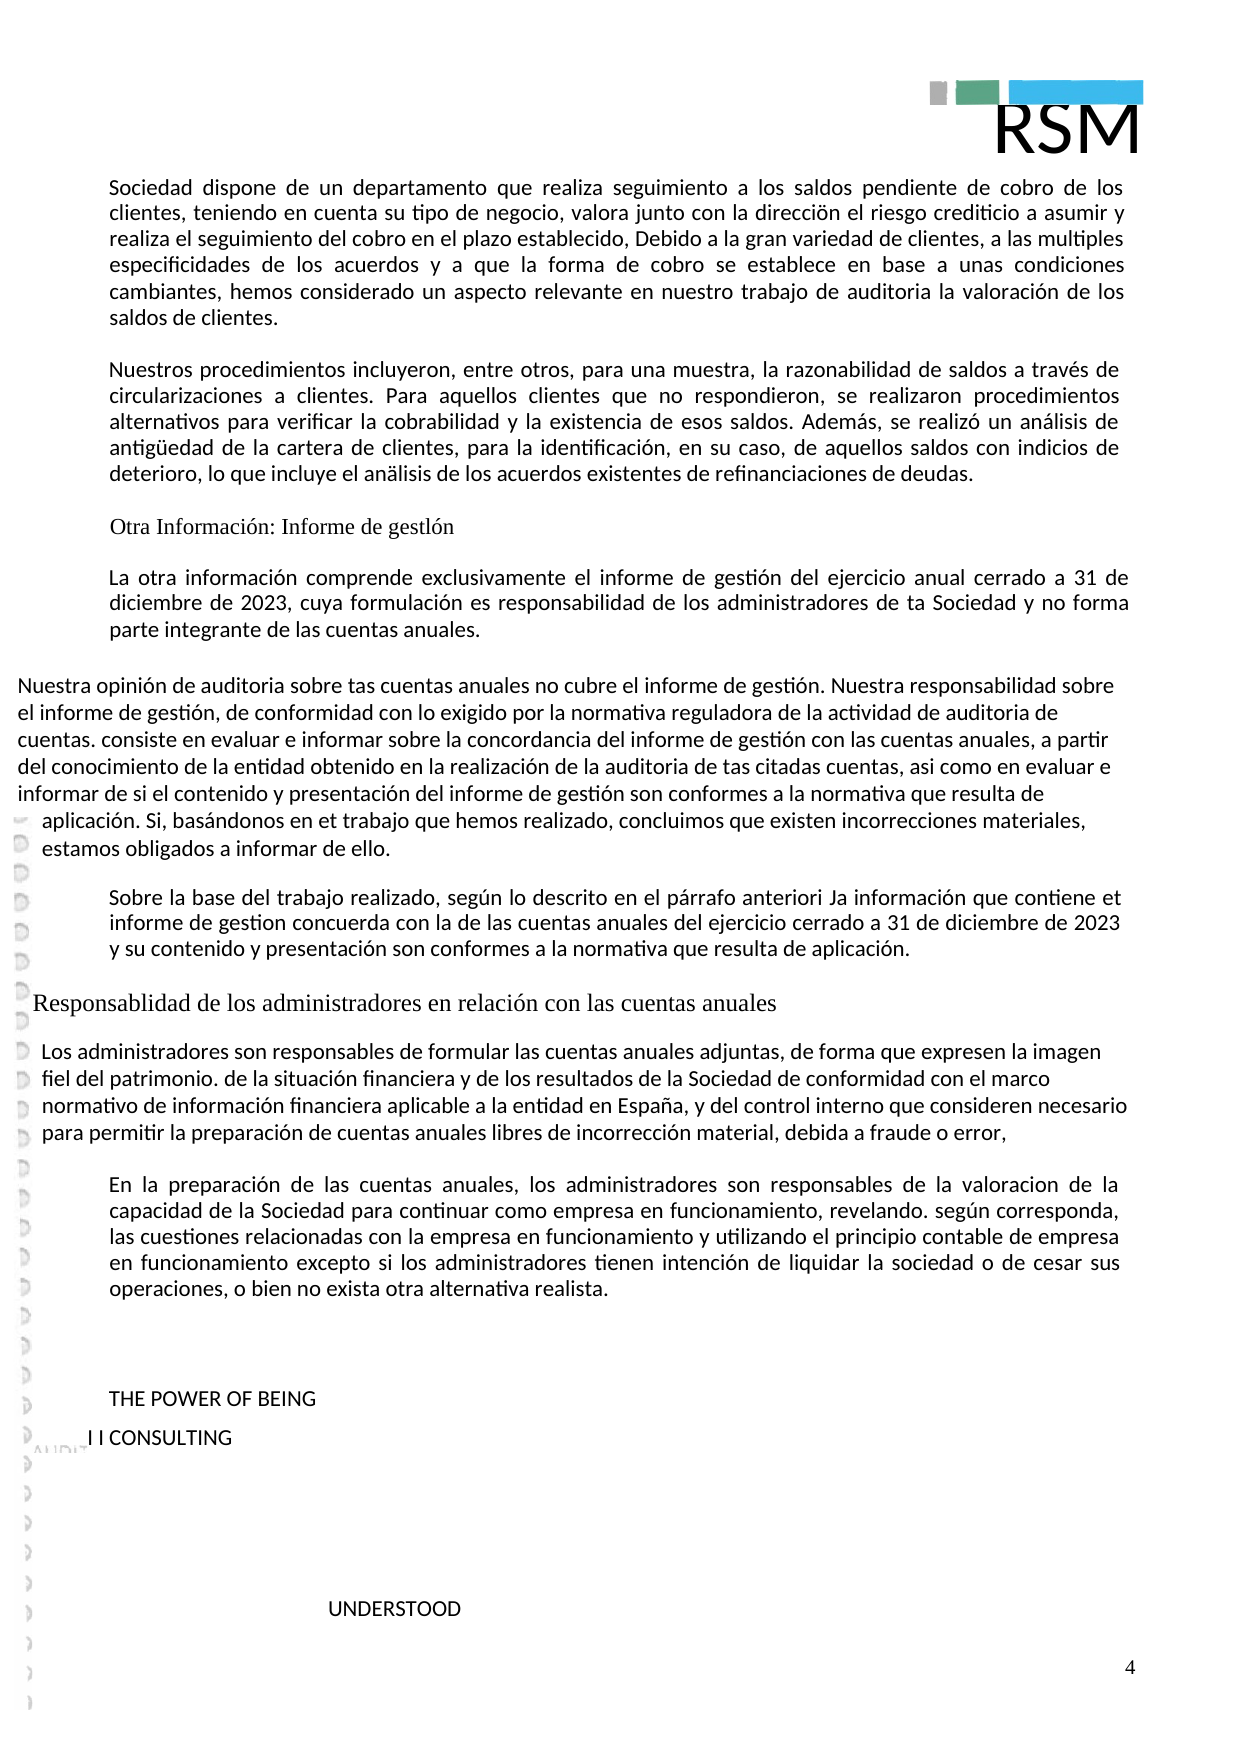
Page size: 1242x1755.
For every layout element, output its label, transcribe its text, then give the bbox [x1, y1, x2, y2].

text Sobre la base del trabajo realizado, según lo descrito en el párrafo anteriori Ja información que contiene et informe de gestion concuerda con la de las cuentas anuales del ejercicio cerrado a 31 de diciembre de 2023 y su contenido y presentación son conformes a la normativa que resulta de aplicación. [109, 884, 1123, 963]
text Nuestra opinión de auditoria sobre tas cuentas anuales no cubre el informe de gestión. Nuestra responsabilidad sobre el informe de gestión, de conformidad con lo exigido por la normativa reguladora de la actividad de auditoria de cuentas. consiste en evaluar e informar sobre la concordancia del informe de gestión con las cuentas anuales, a partir del conocimiento de la entidad obtenido en la realización de la auditoria de tas citadas cuentas, asi como en evaluar e informar de si el contenido y presentación del informe de gestión son conformes a la normativa que resulta de aplicación. Si, basándonos en et trabajo que hemos realizado, concluimos que existen incorrecciones materiales, estamos obligados a informar de ello. [17, 672, 1134, 862]
text Responsablidad de los administradores en relación con las cuentas anuales [33, 988, 1168, 1017]
text Los administradores son responsables de formular las cuentas anuales adjuntas, de forma que expresen la imagen fiel del patrimonio. de la situación financiera y de los resultados de la Sociedad de conformidad con el marco normativo de información financiera aplicable a la entidad en España, y del control interno que consideren necesario para permitir la preparación de cuentas anuales libres de incorrección material, debida a fraude o error, [33, 1038, 1134, 1146]
text La otra información comprende exclusivamente el informe de gestión del ejercicio anual cerrado a 31 de diciembre de 2023, cuya formulación es responsabilidad de los administradores de ta Sociedad y no forma parte integrante de las cuentas anuales. [109, 564, 1131, 643]
text Nuestros procedimientos incluyeron, entre otros, para una muestra, la razonabilidad de saldos a través de circularizaciones a clientes. Para aquellos clientes que no respondieron, se realizaron procedimientos alternativos para verificar la cobrabilidad y la existencia de esos saldos. Además, se realizó un análisis de antigüedad de la cartera de clientes, para la identificación, en su caso, de aquellos saldos con indicios de deterioro, lo que incluye el anälisis de los acuerdos existentes de refinanciaciones de deudas. [109, 357, 1121, 487]
text Sociedad dispone de un departamento que realiza seguimiento a los saldos pendiente de cobro de los clientes, teniendo en cuenta su tipo de negocio, valora junto con la direcciön el riesgo crediticio a asumir y realiza el seguimiento del cobro en el plazo establecido, Debido a la gran variedad de clientes, a las multiples especificidades de los acuerdos y a que la forma de cobro se establece en base a unas condiciones cambiantes, hemos considerado un aspecto relevante en nuestro trabajo de auditoria la valoración de los saldos de clientes. [109, 174, 1126, 331]
text Otra Información: Informe de gestlón [109, 513, 1168, 540]
text THE POWER OF BEING [109, 1386, 1167, 1412]
text En la preparación de las cuentas anuales, los administradores son responsables de la valoracion de la capacidad de la Sociedad para continuar como empresa en funcionamiento, revelando. según corresponda, las cuestiones relacionadas con la empresa en funcionamiento y utilizando el principio contable de empresa en funcionamiento excepto si los administradores tienen intención de liquidar la sociedad o de cesar sus operaciones, o bien no exista otra alternativa realista. [109, 1172, 1122, 1302]
text I I CONSULTING [33, 1418, 1168, 1453]
